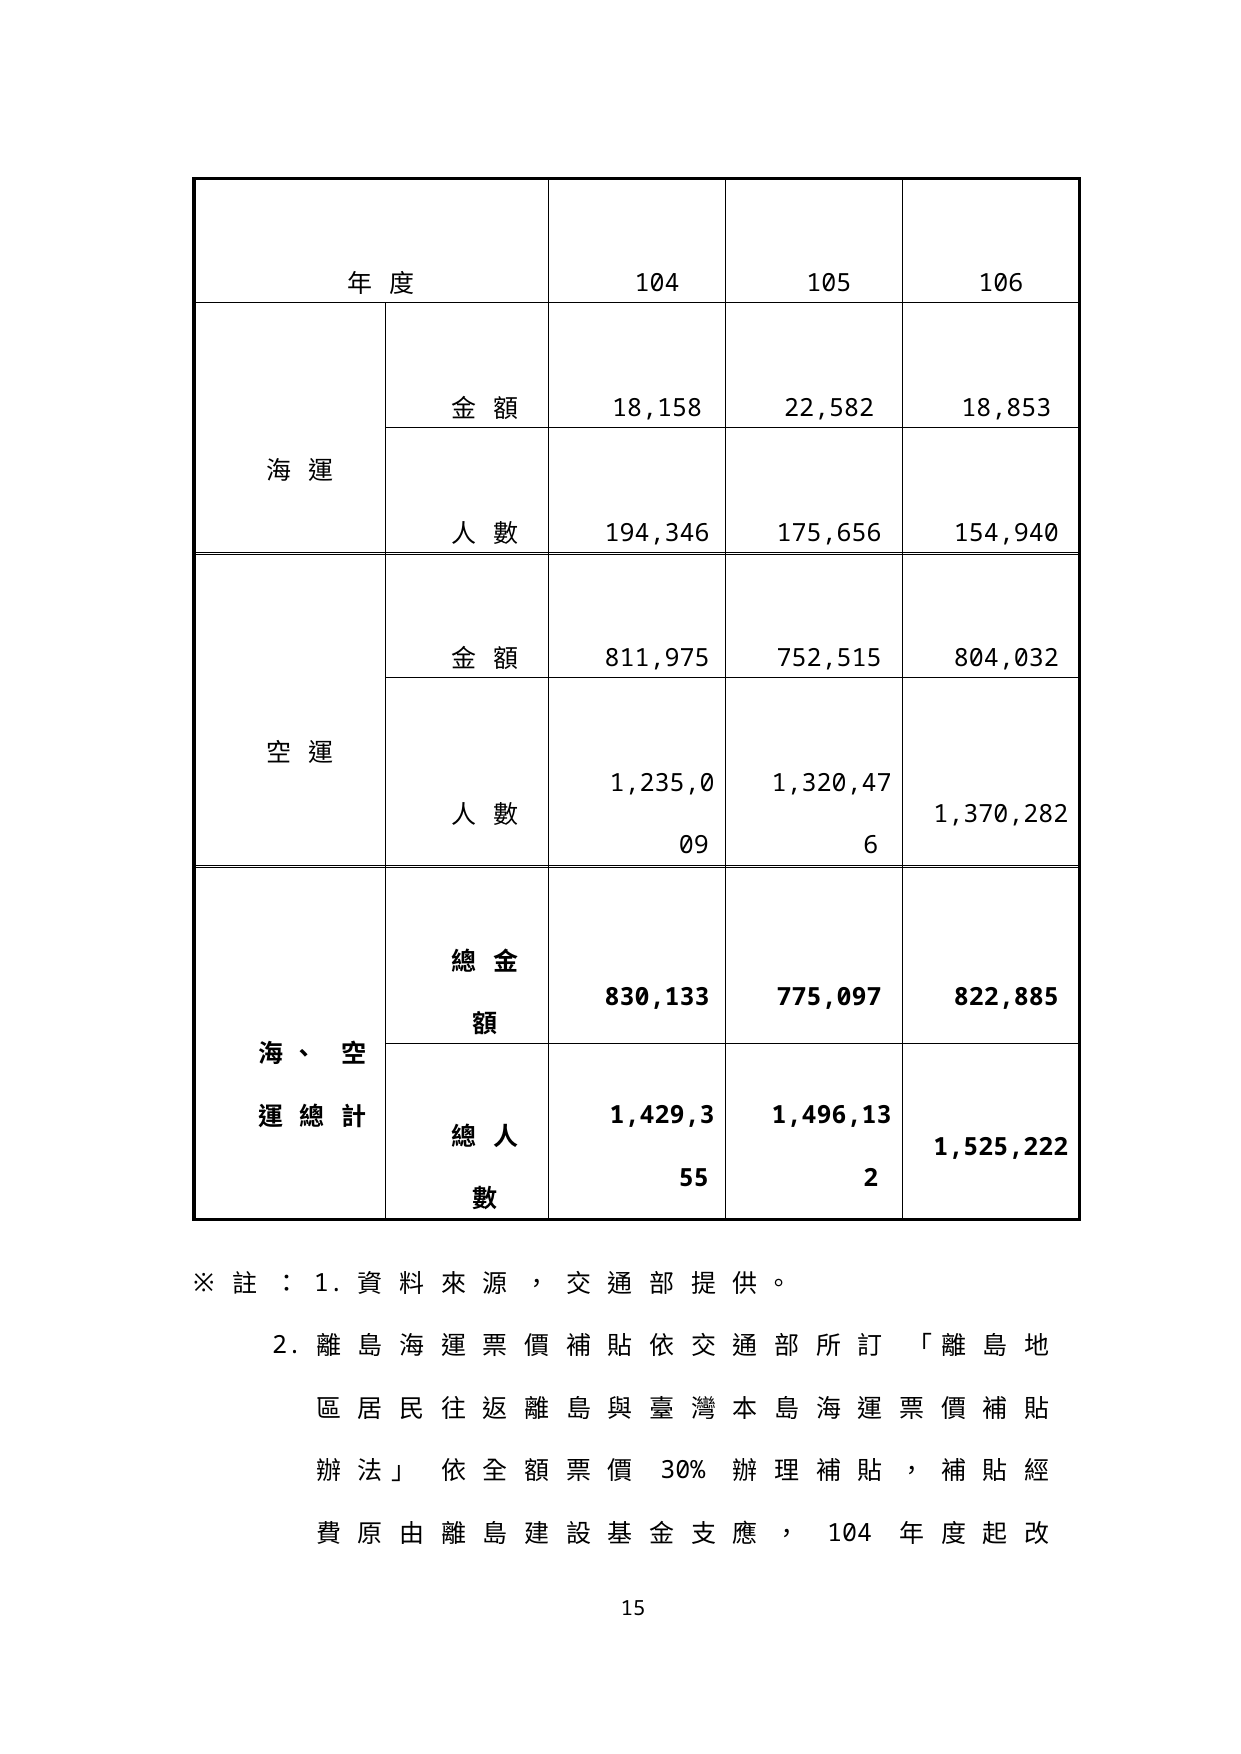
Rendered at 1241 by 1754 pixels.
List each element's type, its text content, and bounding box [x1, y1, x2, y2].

table_cell 18,158 [549, 303, 725, 427]
table_cell 海運 [196, 303, 385, 552]
table_cell 1,429,355 [549, 1044, 725, 1218]
table_cell 775,097 [726, 868, 902, 1043]
table_cell 175,656 [726, 428, 902, 552]
table_header 106 [903, 180, 1078, 302]
table_cell 空運 [196, 555, 385, 865]
text ※註：1.資料來源，交通部提供。 [183, 1240, 1058, 1302]
table_cell 822,885 [903, 868, 1078, 1043]
text 2.離島海運票價補貼依交通部所訂「離島地區居民往返離島與臺灣本島海運票價補貼辦法」依全額票價30%辦理補貼，補貼經費原由離島建設基金支應，104年度起改 [258, 1302, 1058, 1552]
table_cell 22,582 [726, 303, 902, 427]
table_header 105 [726, 180, 902, 302]
table_cell 1,496,132 [726, 1044, 902, 1218]
table_cell 804,032 [903, 555, 1078, 677]
table_cell 1,370,282 [903, 678, 1078, 865]
table_cell 海、空運總計 [196, 868, 385, 1218]
table_header 年度 [196, 180, 548, 302]
table_cell 人數 [386, 678, 548, 865]
table_cell 總金額 [386, 868, 548, 1043]
table_cell 830,133 [549, 868, 725, 1043]
table_cell 金額 [386, 303, 548, 427]
table_cell 811,975 [549, 555, 725, 677]
table_cell 總人數 [386, 1044, 548, 1218]
table_cell 752,515 [726, 555, 902, 677]
table_cell 1,235,009 [549, 678, 725, 865]
table_cell 金額 [386, 555, 548, 677]
table_cell 194,346 [549, 428, 725, 552]
table_cell 1,320,476 [726, 678, 902, 865]
table_header 104 [549, 180, 725, 302]
table_cell 18,853 [903, 303, 1078, 427]
table_cell 1,525,222 [903, 1044, 1078, 1218]
table_cell 人數 [386, 428, 548, 552]
table_cell 154,940 [903, 428, 1078, 552]
